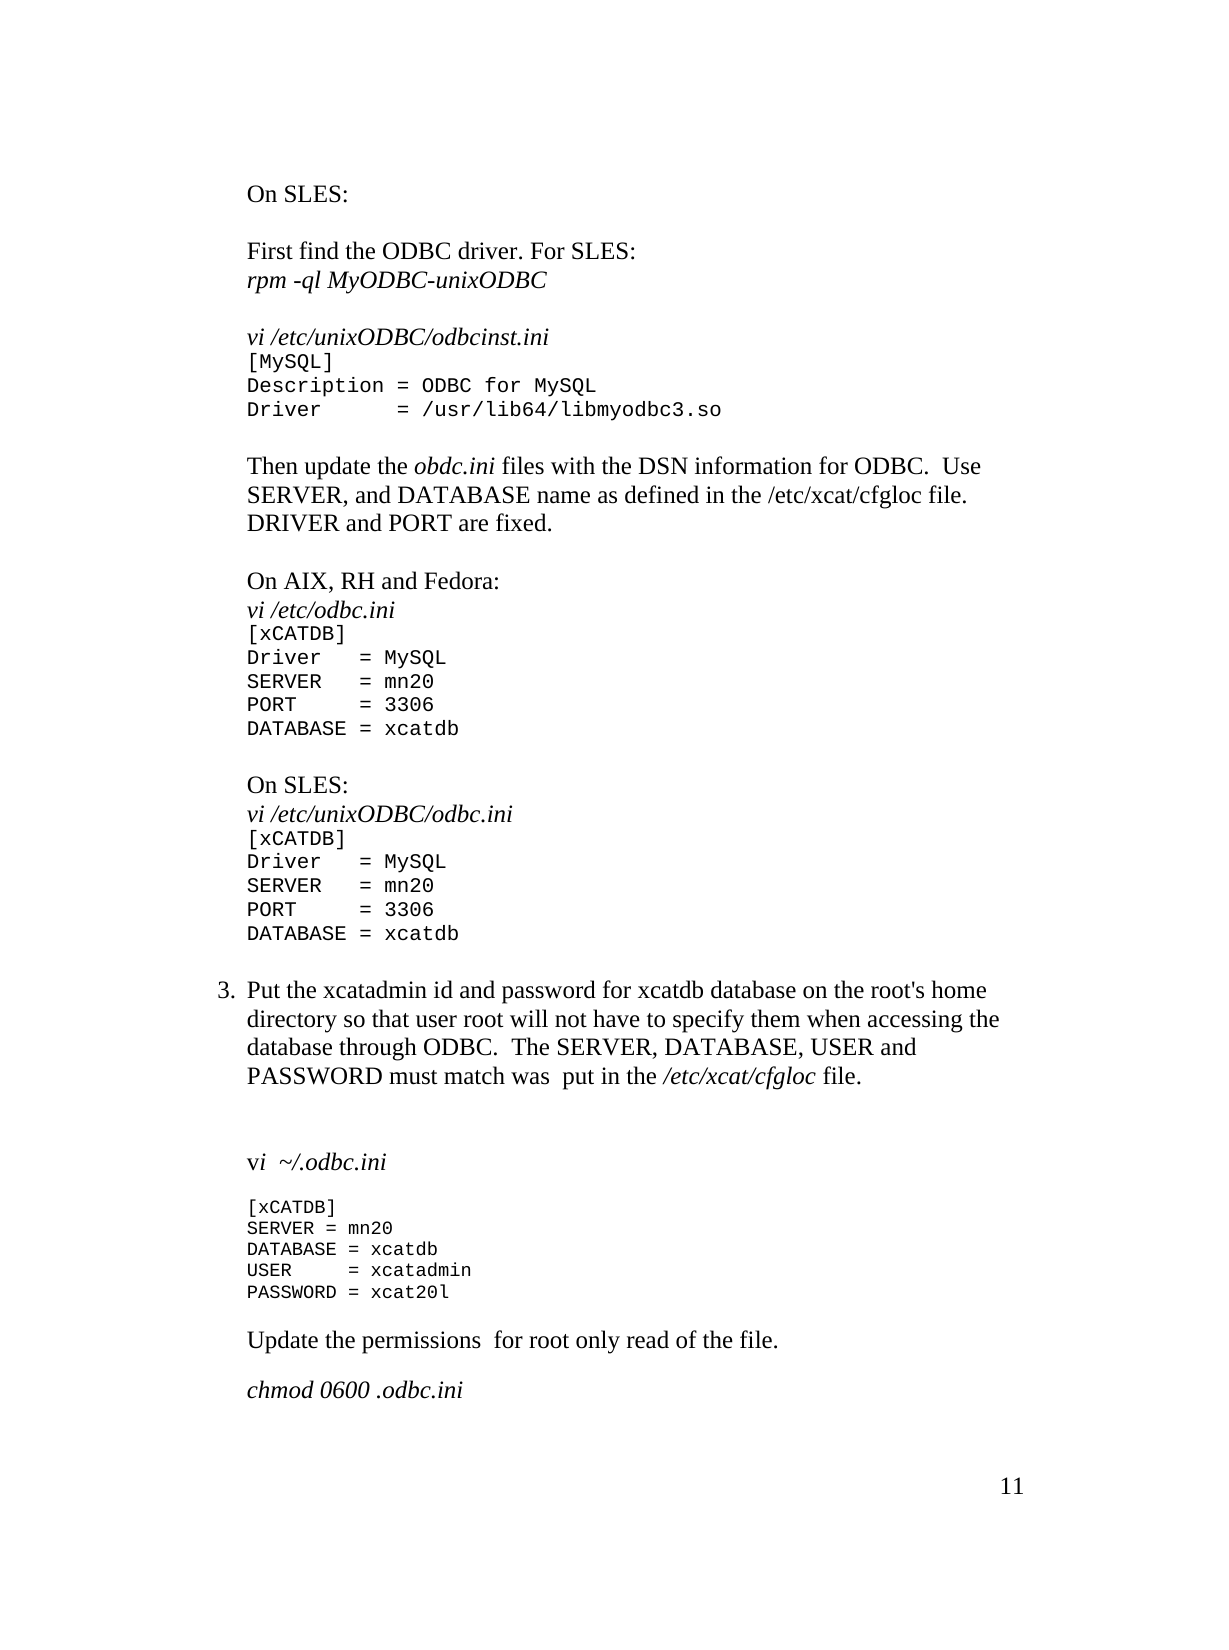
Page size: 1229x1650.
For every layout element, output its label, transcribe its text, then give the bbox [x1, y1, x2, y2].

list [xCATDB] Driver = MySQL SERVER = mn20 PORT = 3306 DATABASE = xcatdb On SLES: vi /etc/unixODBC/odbc.ini [xCATDB] Driver = MySQL SERVER = mn20 PORT = 3306 DATABASE = xcatdb [217, 623, 1041, 975]
list Update the permissions for root only read of the file. chmod 0600 .odbc.ini [217, 1325, 1041, 1432]
list [xCATDB] SERVER = mn20 DATABASE = xcatdb USER = xcatadmin PASSWORD = xcat20l [217, 1176, 1041, 1304]
list First find the ODBC driver. For SLES: rpm -ql MyODBC-unixODBC vi /etc/unixODBC/odbcinst.ini [MySQL] Description = ODBC for MySQL Driver = /usr/lib64/libmyodbc3.so Then update the obdc.ini files with the DSN information for ODBC. Use SERVER, and DATABASE name as defined in the /etc/xcat/cfgloc file. DRIVER and PORT are fixed. On AIX, RH and Fedora: vi /etc/odbc.ini [217, 236, 1041, 623]
list Put the xcatadmin id and password for xcatdb database on the root's home directory so that user root will not have to specify them when accessing the database through ODBC. The SERVER, DATABASE, USER and PASSWORD must match was put in the /etc/xcat/cfgloc file. vi ~/.odbc.ini [217, 975, 1041, 1176]
list On SLES: [217, 150, 1041, 207]
